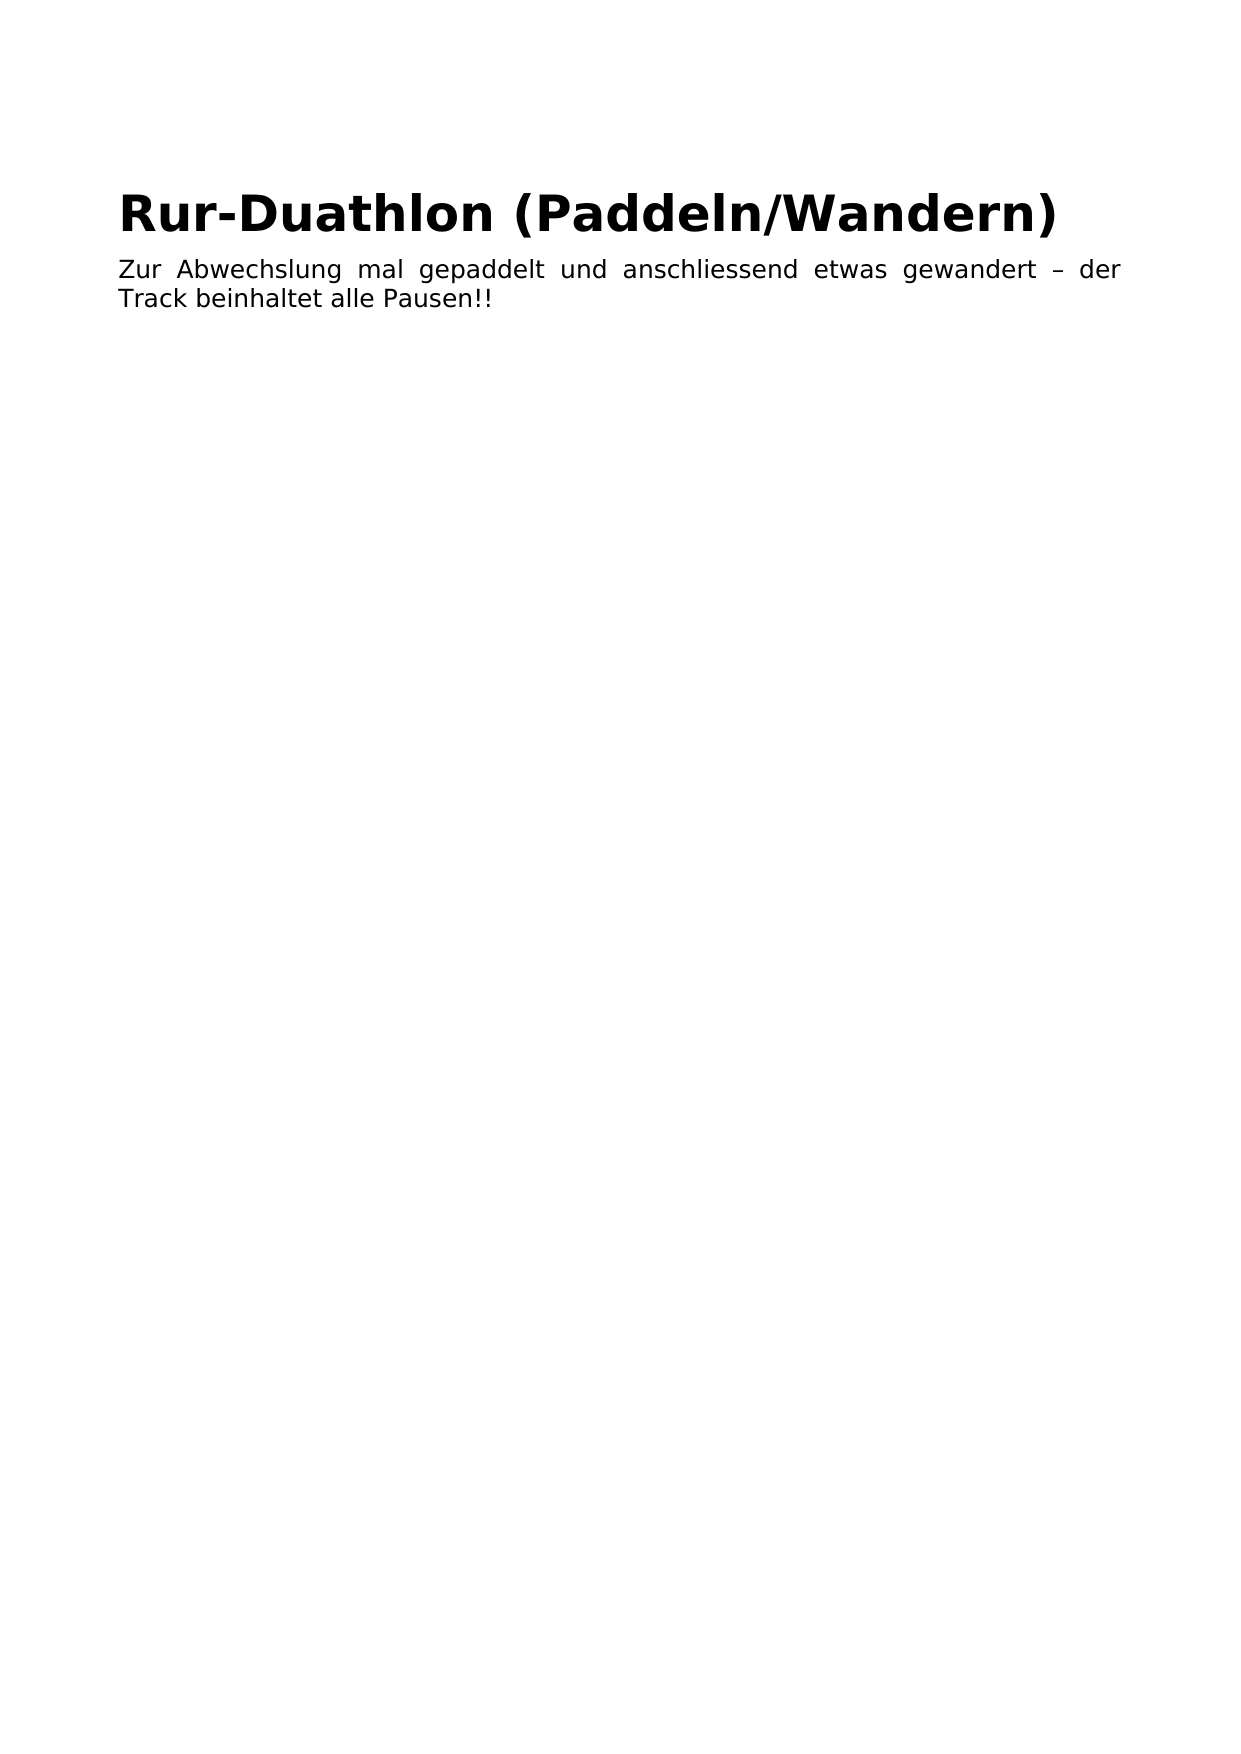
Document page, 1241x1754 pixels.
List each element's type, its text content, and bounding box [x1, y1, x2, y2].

text Zur Abwechslung mal gepaddelt und anschliessend etwas gewandert – der Track beinhaltet alle Pausen!! [118, 256, 1122, 314]
subtitle Rur-Duathlon (Paddeln/Wandern) [118, 185, 1122, 243]
